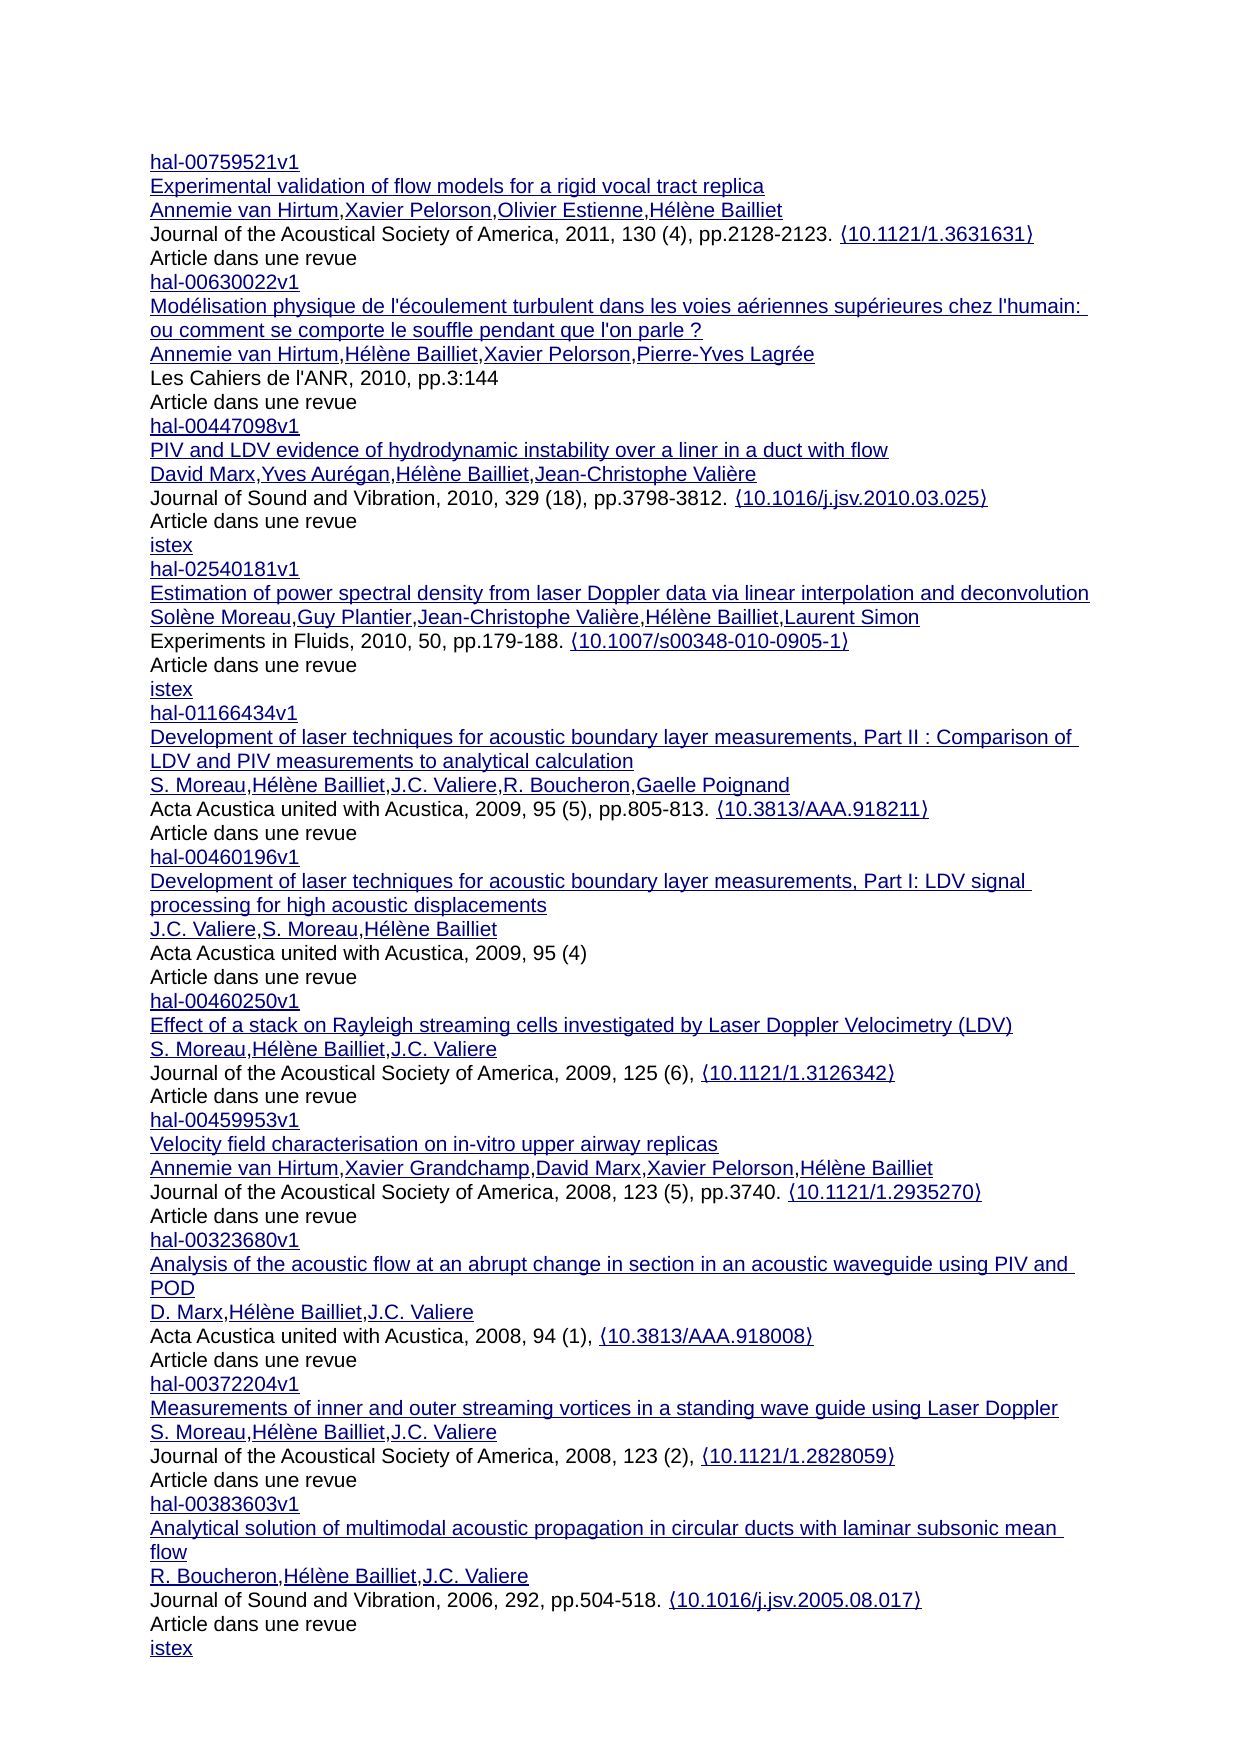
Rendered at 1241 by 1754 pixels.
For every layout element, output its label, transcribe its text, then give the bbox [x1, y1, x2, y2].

table_cell Measurements of inner and outer streaming vortices in a standing wave guide using Laser Doppler S. Moreau,Hélène Bailliet,J.C. Valiere Journal of the Acoustical Society of America, 2008, 123 (2), ⟨10.1121/1.2828059⟩ Article dans une revue hal-00383603v1 [150, 1396, 1090, 1516]
table_cell Estimation of power spectral density from laser Doppler data via linear interpolation and deconvolution [150, 581, 1090, 602]
table_cell Analytical solution of multimodal acoustic propagation in circular ducts with laminar subsonic mean flow R. Boucheron,Hélène Bailliet,J.C. Valiere Journal of Sound and Vibration, 2006, 292, pp.504-518. ⟨10.1016/j.jsv.2005.08.017⟩ Article dans une revue istex [150, 1516, 1090, 1659]
table_cell Analysis of the acoustic flow at an abrupt change in section in an acoustic waveguide using PIV and POD D. Marx,Hélène Bailliet,J.C. Valiere Acta Acustica united with Acustica, 2008, 94 (1), ⟨10.3813/AAA.918008⟩ Article dans une revue hal-00372204v1 [150, 1252, 1090, 1396]
table_cell Solène Moreau,Guy Plantier,Jean-Christophe Valière,Hélène Bailliet,Laurent Simon Experiments in Fluids, 2010, 50, pp.179-188. ⟨10.1007/s00348-010-0905-1⟩ Article dans une revue istex hal-01166434v1 [150, 603, 1090, 725]
table_cell PIV and LDV evidence of hydrodynamic instability over a liner in a duct with flow David Marx,Yves Aurégan,Hélène Bailliet,Jean-Christophe Valière Journal of Sound and Vibration, 2010, 329 (18), pp.3798-3812. ⟨10.1016/j.jsv.2010.03.025⟩ Article dans une revue istex hal-02540181v1 [150, 438, 1090, 581]
table_cell Effect of a stack on Rayleigh streaming cells investigated by Laser Doppler Velocimetry (LDV) S. Moreau,Hélène Bailliet,J.C. Valiere Journal of the Acoustical Society of America, 2009, 125 (6), ⟨10.1121/1.3126342⟩ Article dans une revue hal-00459953v1 [150, 1013, 1090, 1132]
table_cell Modélisation physique de l'écoulement turbulent dans les voies aériennes supérieures chez l'humain: ou comment se comporte le souffle pendant que l'on parle ? Annemie van Hirtum,Hélène Bailliet,Xavier Pelorson,Pierre-Yves Lagrée Les Cahiers de l'ANR, 2010, pp.3:144 Article dans une revue hal-00447098v1 [150, 294, 1090, 437]
table_cell Development of laser techniques for acoustic boundary layer measurements, Part II : Comparison of LDV and PIV measurements to analytical calculation S. Moreau,Hélène Bailliet,J.C. Valiere,R. Boucheron,Gaelle Poignand Acta Acustica united with Acustica, 2009, 95 (5), pp.805-813. ⟨10.3813/AAA.918211⟩ Article dans une revue hal-00460196v1 [150, 725, 1090, 869]
table_cell hal-00759521v1 [150, 150, 1090, 174]
table_cell Velocity field characterisation on in-vitro upper airway replicas Annemie van Hirtum,Xavier Grandchamp,David Marx,Xavier Pelorson,Hélène Bailliet Journal of the Acoustical Society of America, 2008, 123 (5), pp.3740. ⟨10.1121/1.2935270⟩ Article dans une revue hal-00323680v1 [150, 1132, 1090, 1252]
table_cell Development of laser techniques for acoustic boundary layer measurements, Part I: LDV signal processing for high acoustic displacements J.C. Valiere,S. Moreau,Hélène Bailliet Acta Acustica united with Acustica, 2009, 95 (4) Article dans une revue hal-00460250v1 [150, 869, 1090, 1012]
table_cell Experimental validation of flow models for a rigid vocal tract replica Annemie van Hirtum,Xavier Pelorson,Olivier Estienne,Hélène Bailliet Journal of the Acoustical Society of America, 2011, 130 (4), pp.2128-2123. ⟨10.1121/1.3631631⟩ Article dans une revue hal-00630022v1 [150, 174, 1090, 294]
